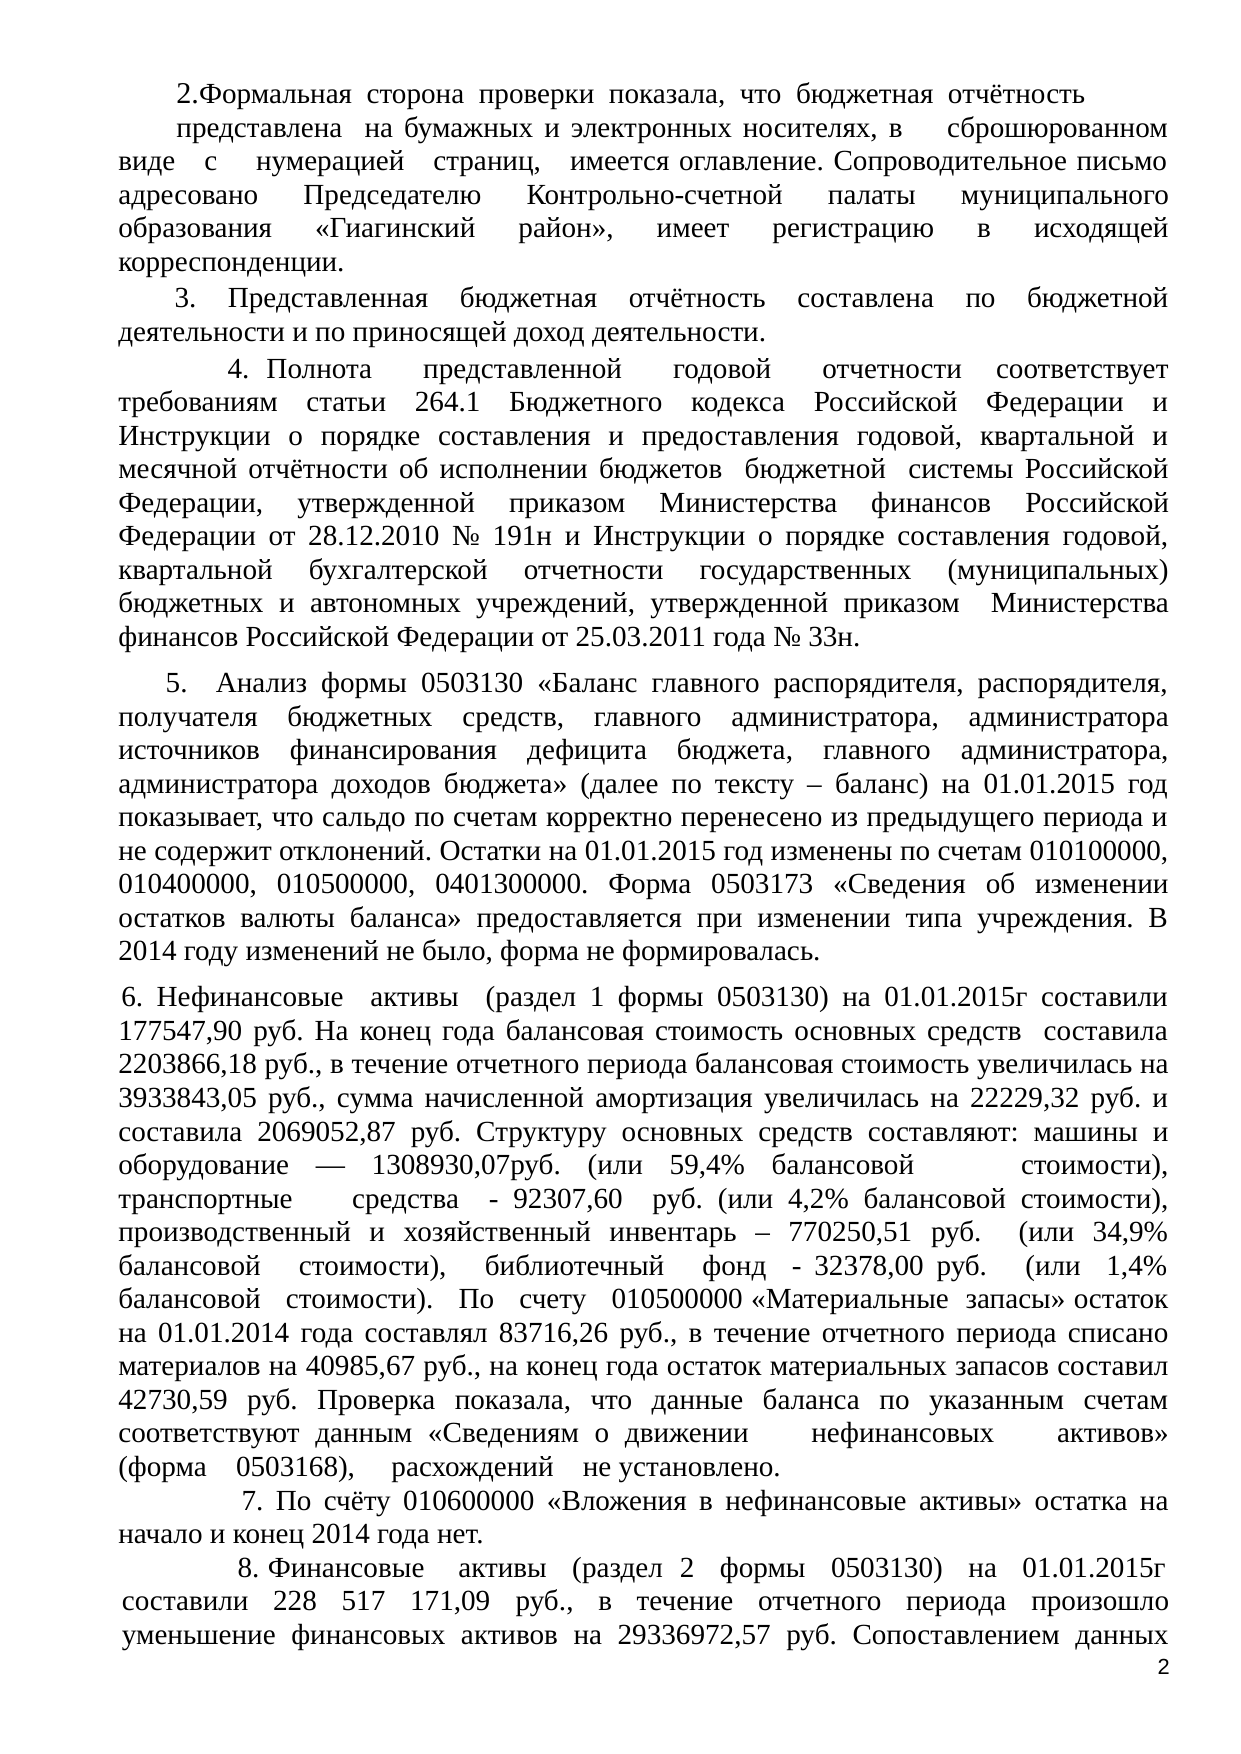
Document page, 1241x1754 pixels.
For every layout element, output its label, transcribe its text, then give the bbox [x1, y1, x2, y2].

text 5. Анализ формы 0503130 «Баланс главного распорядителя, распорядителя, получателя бюджетных средств, главного администратора, администратора источников финансирования дефицита бюджета, главного администратора, администратора доходов бюджета» (далее по тексту – баланс) на 01.01.2015 год показывает, что сальдо по счетам корректно перенесено из предыдущего периода и не содержит отклонений. Остатки на 01.01.2015 год изменены по счетам 010100000, 010400000, 010500000, 0401300000. Форма 0503173 «Сведения об изменении остатков валюты баланса» предоставляется при изменении типа учреждения. В 2014 году изменений не было, форма не формировалась. [81, 665, 1169, 967]
list Формальная сторона проверки показала, что бюджетная отчётность [118, 75, 1169, 110]
text 7. По счёту 010600000 «Вложения в нефинансовые активы» остатка на начало и конец 2014 года нет. [118, 1483, 1169, 1550]
text 3. Представленная бюджетная отчётность составлена по бюджетной деятельности и по приносящей доход деятельности. [118, 281, 1169, 348]
text 8. Финансовые активы (раздел 2 формы 0503130) на 01.01.2015г составили 228 517 171,09 руб., в течение отчетного периода произошло уменьшение финансовых активов на 29336972,57 руб. Сопоставлением данных [122, 1550, 1169, 1650]
text 4. Полнота представленной годовой отчетности соответствует требованиям статьи 264.1 Бюджетного кодекса Российской Федерации и Инструкции о порядке составления и предоставления годовой, квартальной и месячной отчётности об исполнении бюджетов бюджетной системы Российской Федерации, утвержденной приказом Министерства финансов Российской Федерации от 28.12.2010 № 191н и Инструкции о порядке составления годовой, квартальной бухгалтерской отчетности государственных (муниципальных) бюджетных и автономных учреждений, утвержденной приказом Министерства финансов Российской Федерации от 25.03.2011 года № 33н. [118, 351, 1169, 653]
text представлена на бумажных и электронных носителях, в сброшюрованном виде с нумерацией страниц, имеется оглавление. Сопроводительное письмо адресовано Председателю Контрольно-счетной палаты муниципального образования «Гиагинский район», имеет регистрацию в исходящей корреспонденции. [118, 110, 1169, 277]
text 6. Нефинансовые активы (раздел 1 формы 0503130) на 01.01.2015г составили 177547,90 руб. На конец года балансовая стоимость основных средств составила 2203866,18 руб., в течение отчетного периода балансовая стоимость увеличилась на 3933843,05 руб., сумма начисленной амортизация увеличилась на 22229,32 руб. и составила 2069052,87 руб. Структуру основных средств составляют: машины и оборудование — 1308930,07руб. (или 59,4% балансовой стоимости), транспортные средства - 92307,60 руб. (или 4,2% балансовой стоимости), производственный и хозяйственный инвентарь – 770250,51 руб. (или 34,9% балансовой стоимости), библиотечный фонд - 32378,00 руб. (или 1,4% балансовой стоимости). По счету 010500000 «Материальные запасы» остаток на 01.01.2014 года составлял 83716,26 руб., в течение отчетного периода списано материалов на 40985,67 руб., на конец года остаток материальных запасов составил 42730,59 руб. Проверка показала, что данные баланса по указанным счетам соответствуют данным «Сведениям о движении нефинансовых активов» (форма 0503168), расхождений не установлено. [81, 979, 1169, 1483]
